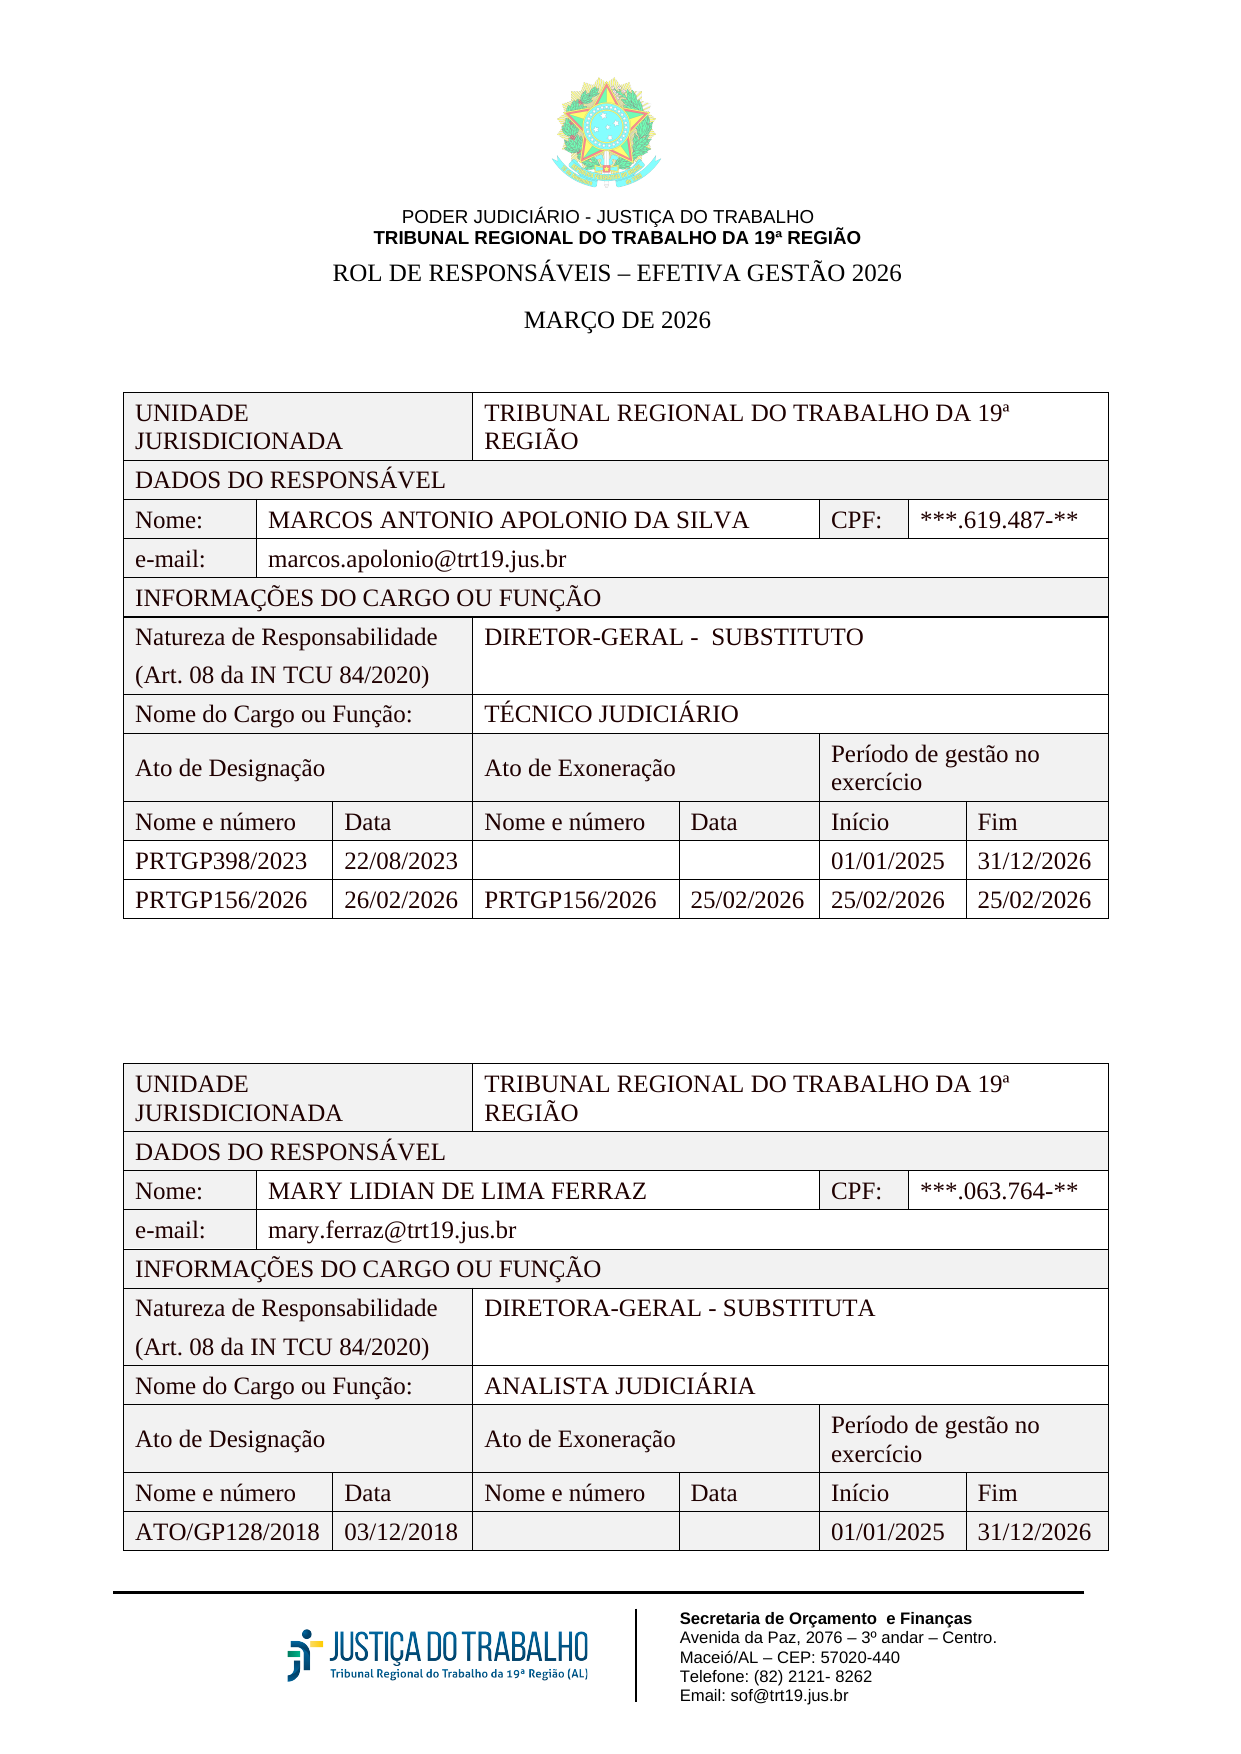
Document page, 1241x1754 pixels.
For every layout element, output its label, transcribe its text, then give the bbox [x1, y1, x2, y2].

table_cell ANALISTA JUDICIÁRIA [473, 1366, 1108, 1404]
table_cell Nome: [124, 1171, 256, 1209]
table_cell Nome e número [473, 802, 679, 840]
table_cell MARY LIDIAN DE LIMA FERRAZ [257, 1171, 819, 1209]
table_cell CPF: [820, 500, 908, 538]
table_cell DADOS DO RESPONSÁVEL [124, 1132, 1108, 1170]
table_cell Nome do Cargo ou Função: [124, 695, 472, 733]
table_header TRIBUNAL REGIONAL DO TRABALHO DA 19ª REGIÃO [473, 393, 1108, 460]
table_cell MARCOS ANTONIO APOLONIO DA SILVA [257, 500, 819, 538]
table_cell CPF: [820, 1171, 908, 1209]
table_cell Data [680, 802, 819, 840]
table_header TRIBUNAL REGIONAL DO TRABALHO DA 19ª REGIÃO [473, 1064, 1108, 1131]
table_cell 31/12/2026 [967, 1512, 1108, 1550]
table_cell Nome e número [124, 802, 332, 840]
table_cell Data [333, 802, 472, 840]
table_cell e-mail: [124, 539, 256, 577]
table_cell [473, 1512, 679, 1550]
table_cell Período de gestão no exercício [820, 1405, 1108, 1472]
table_cell Data [680, 1473, 819, 1511]
table_cell [680, 1512, 819, 1550]
table_header UNIDADE JURISDICIONADA [124, 393, 472, 460]
table_cell TÉCNICO JUDICIÁRIO [473, 695, 1108, 733]
table_cell PRTGP398/2023 [124, 841, 332, 879]
table_cell Nome e número [473, 1473, 679, 1511]
table_cell 26/02/2026 [333, 880, 472, 918]
table_cell 22/08/2023 [333, 841, 472, 879]
table_cell 01/01/2025 [820, 1512, 966, 1550]
table_cell Ato de Designação [124, 734, 472, 801]
table_cell e-mail: [124, 1210, 256, 1248]
table_cell 31/12/2026 [967, 841, 1108, 879]
table_cell [473, 841, 679, 879]
table_cell mary.ferraz@trt19.jus.br [257, 1210, 1108, 1248]
table_cell ***.619.487-** [909, 500, 1108, 538]
table_cell Início [820, 802, 966, 840]
table_cell INFORMAÇÕES DO CARGO OU FUNÇÃO [124, 1250, 1108, 1288]
table_header UNIDADE JURISDICIONADA [124, 1064, 472, 1131]
table_cell Nome do Cargo ou Função: [124, 1366, 472, 1404]
table_cell Data [333, 1473, 472, 1511]
table_cell marcos.apolonio@trt19.jus.br [257, 539, 1108, 577]
table_cell Natureza de Responsabilidade (Art. 08 da IN TCU 84/2020) [124, 618, 472, 694]
table_cell PRTGP156/2026 [124, 880, 332, 918]
table_cell Nome e número [124, 1473, 332, 1511]
table_cell DIRETOR-GERAL - SUBSTITUTO [473, 618, 1108, 694]
table_cell [680, 841, 819, 879]
table_cell Período de gestão no exercício [820, 734, 1108, 801]
table_cell Nome: [124, 500, 256, 538]
table_cell 03/12/2018 [333, 1512, 472, 1550]
table_cell Início [820, 1473, 966, 1511]
table_cell DIRETORA-GERAL - SUBSTITUTA [473, 1289, 1108, 1365]
table_cell 25/02/2026 [967, 880, 1108, 918]
table_cell Ato de Exoneração [473, 734, 819, 801]
table_cell 25/02/2026 [820, 880, 966, 918]
table_cell INFORMAÇÕES DO CARGO OU FUNÇÃO [124, 578, 1108, 616]
table_cell ***.063.764-** [909, 1171, 1108, 1209]
table_cell Natureza de Responsabilidade (Art. 08 da IN TCU 84/2020) [124, 1289, 472, 1365]
table_cell PRTGP156/2026 [473, 880, 679, 918]
table_cell 01/01/2025 [820, 841, 966, 879]
table_cell Ato de Exoneração [473, 1405, 819, 1472]
table_cell ATO/GP128/2018 [124, 1512, 332, 1550]
table_cell Ato de Designação [124, 1405, 472, 1472]
table_cell DADOS DO RESPONSÁVEL [124, 461, 1108, 499]
table_cell Fim [967, 1473, 1108, 1511]
table_cell Fim [967, 802, 1108, 840]
table_cell 25/02/2026 [680, 880, 819, 918]
